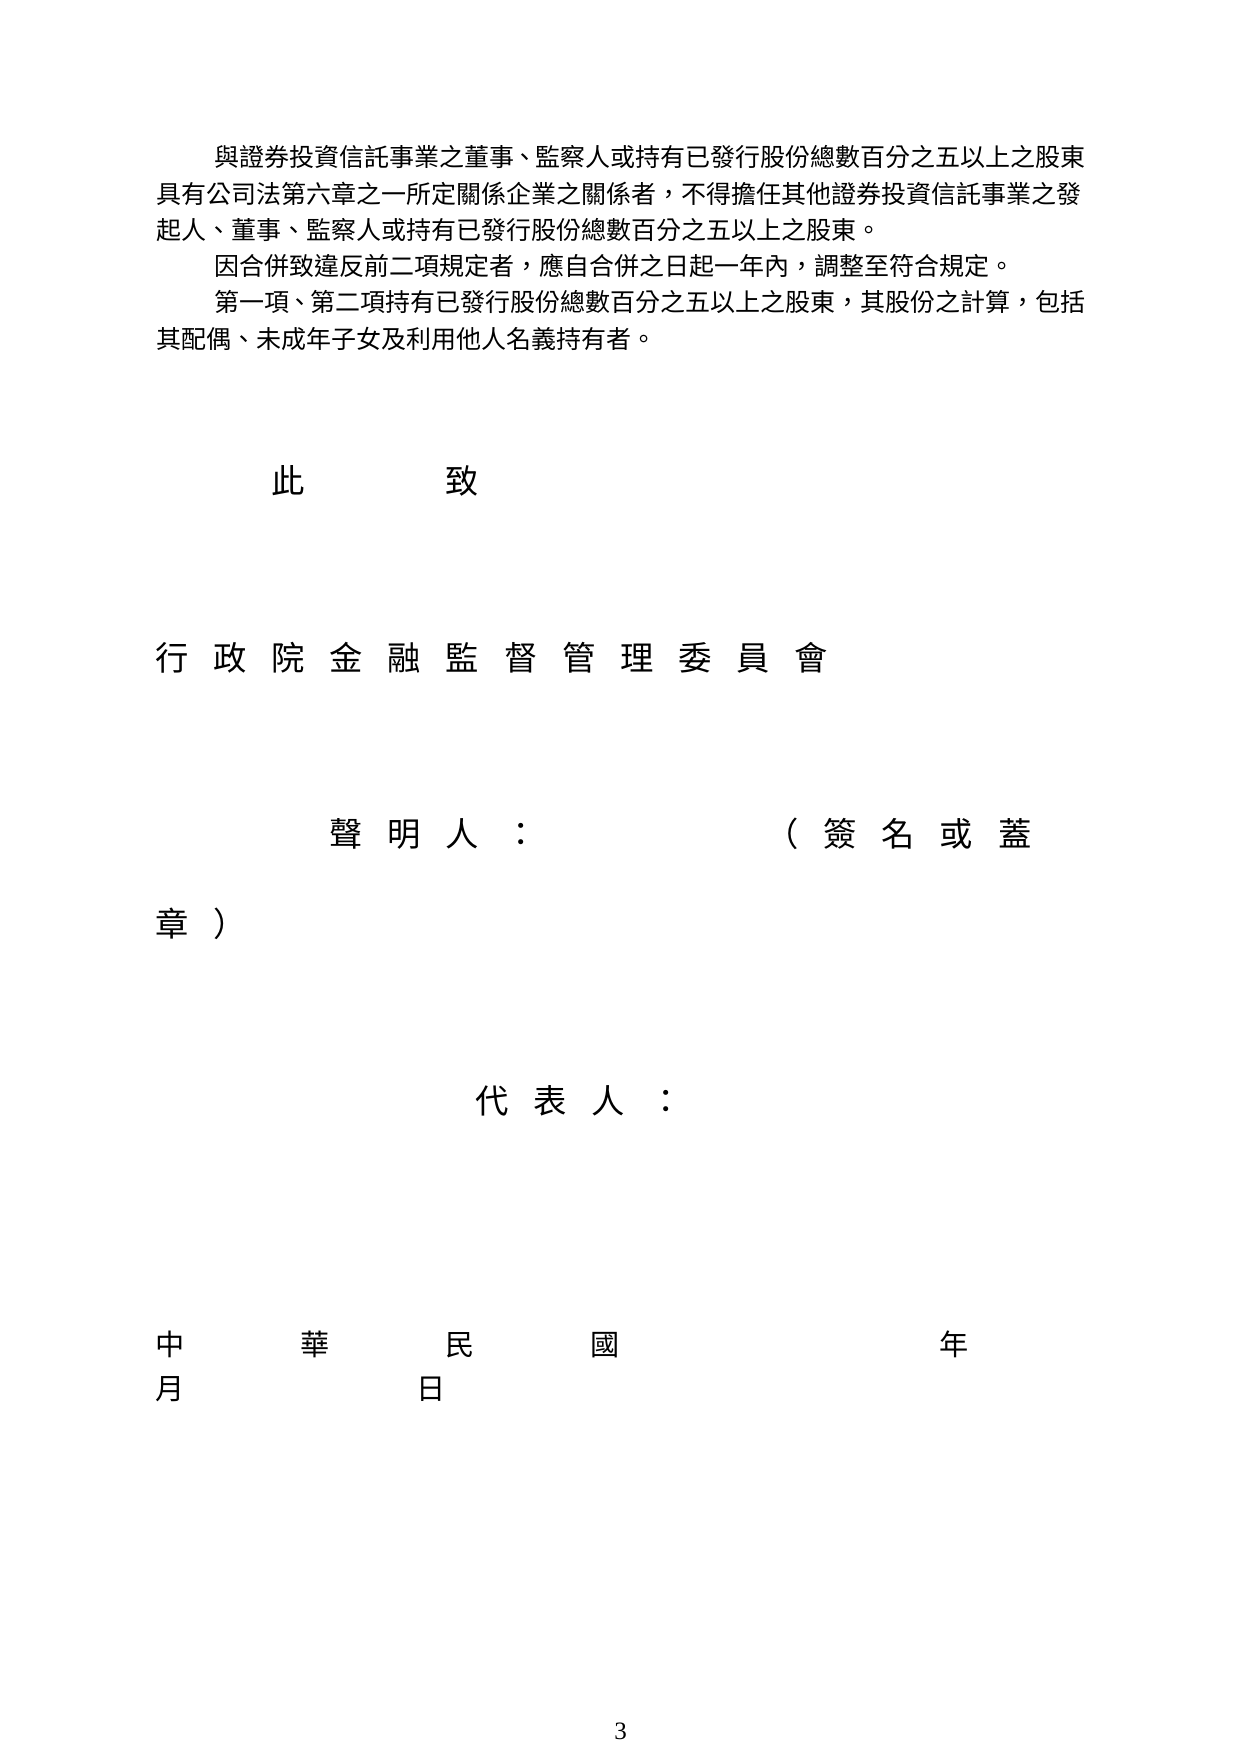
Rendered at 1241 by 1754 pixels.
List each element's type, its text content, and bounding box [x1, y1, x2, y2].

text 此 致 [155, 435, 1085, 523]
text 聲明人： （簽名或蓋章） [155, 789, 1085, 966]
text 中 華 民 國 年 月 日 [155, 1320, 1085, 1409]
text 因合併致違反前二項規定者，應自合併之日起一年內，調整至符合規定。 [157, 247, 1085, 283]
text 代表人： [155, 1054, 1085, 1143]
text 第一項、第二項持有已發行股份總數百分之五以上之股東，其股份之計算，包括其配偶、未成年子女及利用他人名義持有者。 [157, 283, 1085, 355]
text 行政院金融監督管理委員會 [155, 612, 1085, 700]
text 與證券投資信託事業之董事、監察人或持有已發行股份總數百分之五以上之股東，具有公司法第六章之一所定關係企業之關係者，不得擔任其他證券投資信託事業之發起人、董事、監察人或持有已發行股份總數百分之五以上之股東。 [157, 138, 1085, 247]
